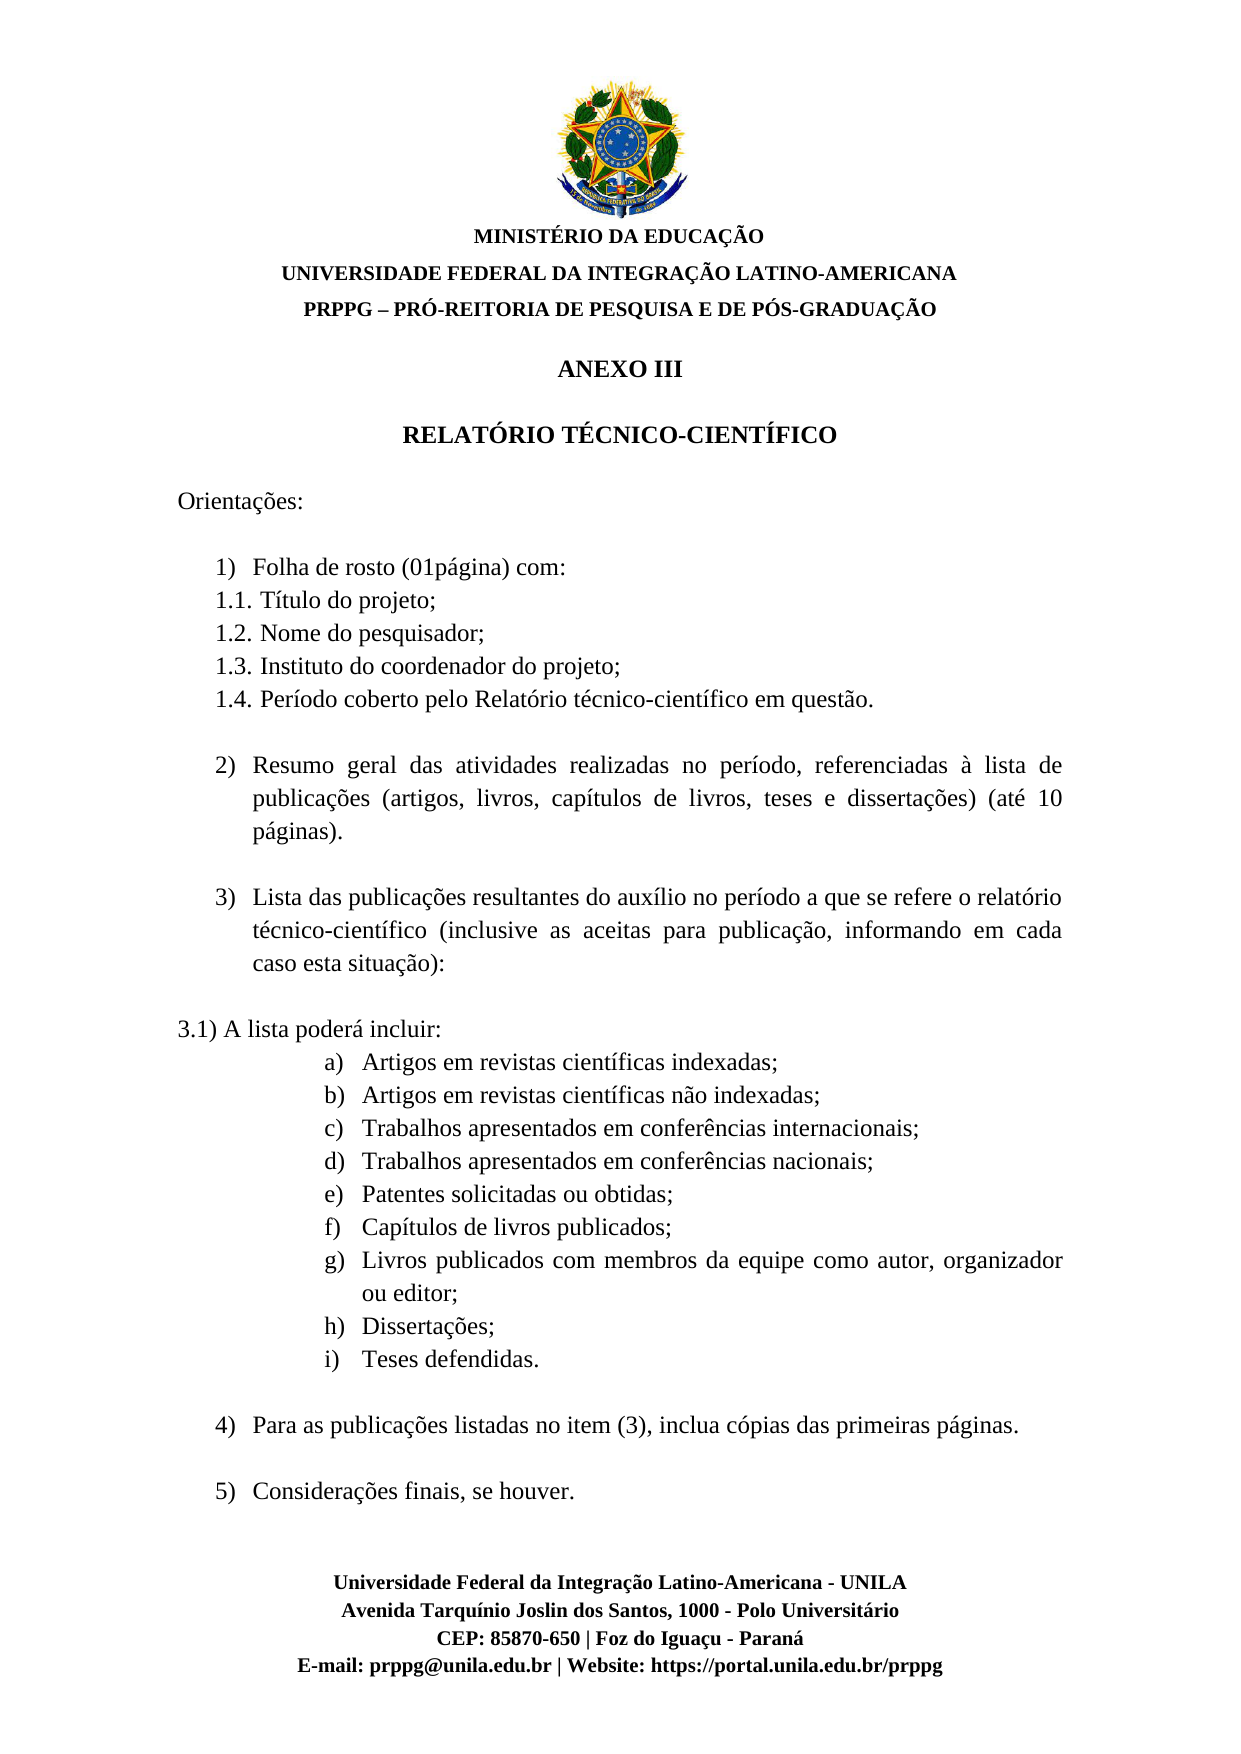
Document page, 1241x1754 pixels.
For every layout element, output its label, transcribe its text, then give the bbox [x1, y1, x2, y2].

list Considerações finais, se houver. [215, 1476, 1063, 1505]
list Lista das publicações resultantes do auxílio no período a que se refere o relatório técnico-científico (inclusive as aceitas para publicação, informando em cada caso esta situação): [215, 882, 1063, 977]
list Resumo geral das atividades realizadas no período, referenciadas à lista de publicações (artigos, livros, capítulos de livros, teses e dissertações) (até 10 páginas). [215, 750, 1063, 845]
list Trabalhos apresentados em conferências internacionais; [324, 1113, 1063, 1142]
list Patentes solicitadas ou obtidas; [324, 1179, 1063, 1208]
list Livros publicados com membros da equipe como autor, organizador ou editor; [324, 1245, 1063, 1307]
list Artigos em revistas científicas indexadas; [324, 1047, 1063, 1076]
list Período coberto pelo Relatório técnico-científico em questão. [215, 684, 1063, 713]
list Trabalhos apresentados em conferências nacionais; [324, 1146, 1063, 1175]
list Dissertações; [324, 1311, 1063, 1340]
list Para as publicações listadas no item (3), inclua cópias das primeiras páginas. [215, 1410, 1063, 1439]
list Nome do pesquisador; [215, 618, 1063, 647]
text RELATÓRIO TÉCNICO-CIENTÍFICO [177, 420, 1063, 448]
picture [551, 76, 690, 221]
list Título do projeto; [215, 585, 1063, 613]
list Folha de rosto (01página) com: [215, 552, 1063, 581]
list Capítulos de livros publicados; [324, 1212, 1063, 1241]
list Artigos em revistas científicas não indexadas; [324, 1080, 1063, 1109]
text Orientações: [177, 486, 1063, 514]
list Teses defendidas. [324, 1344, 1063, 1373]
text 3.1) A lista poderá incluir: [177, 1014, 1063, 1043]
text ANEXO III [177, 354, 1063, 382]
list Instituto do coordenador do projeto; [215, 651, 1063, 679]
